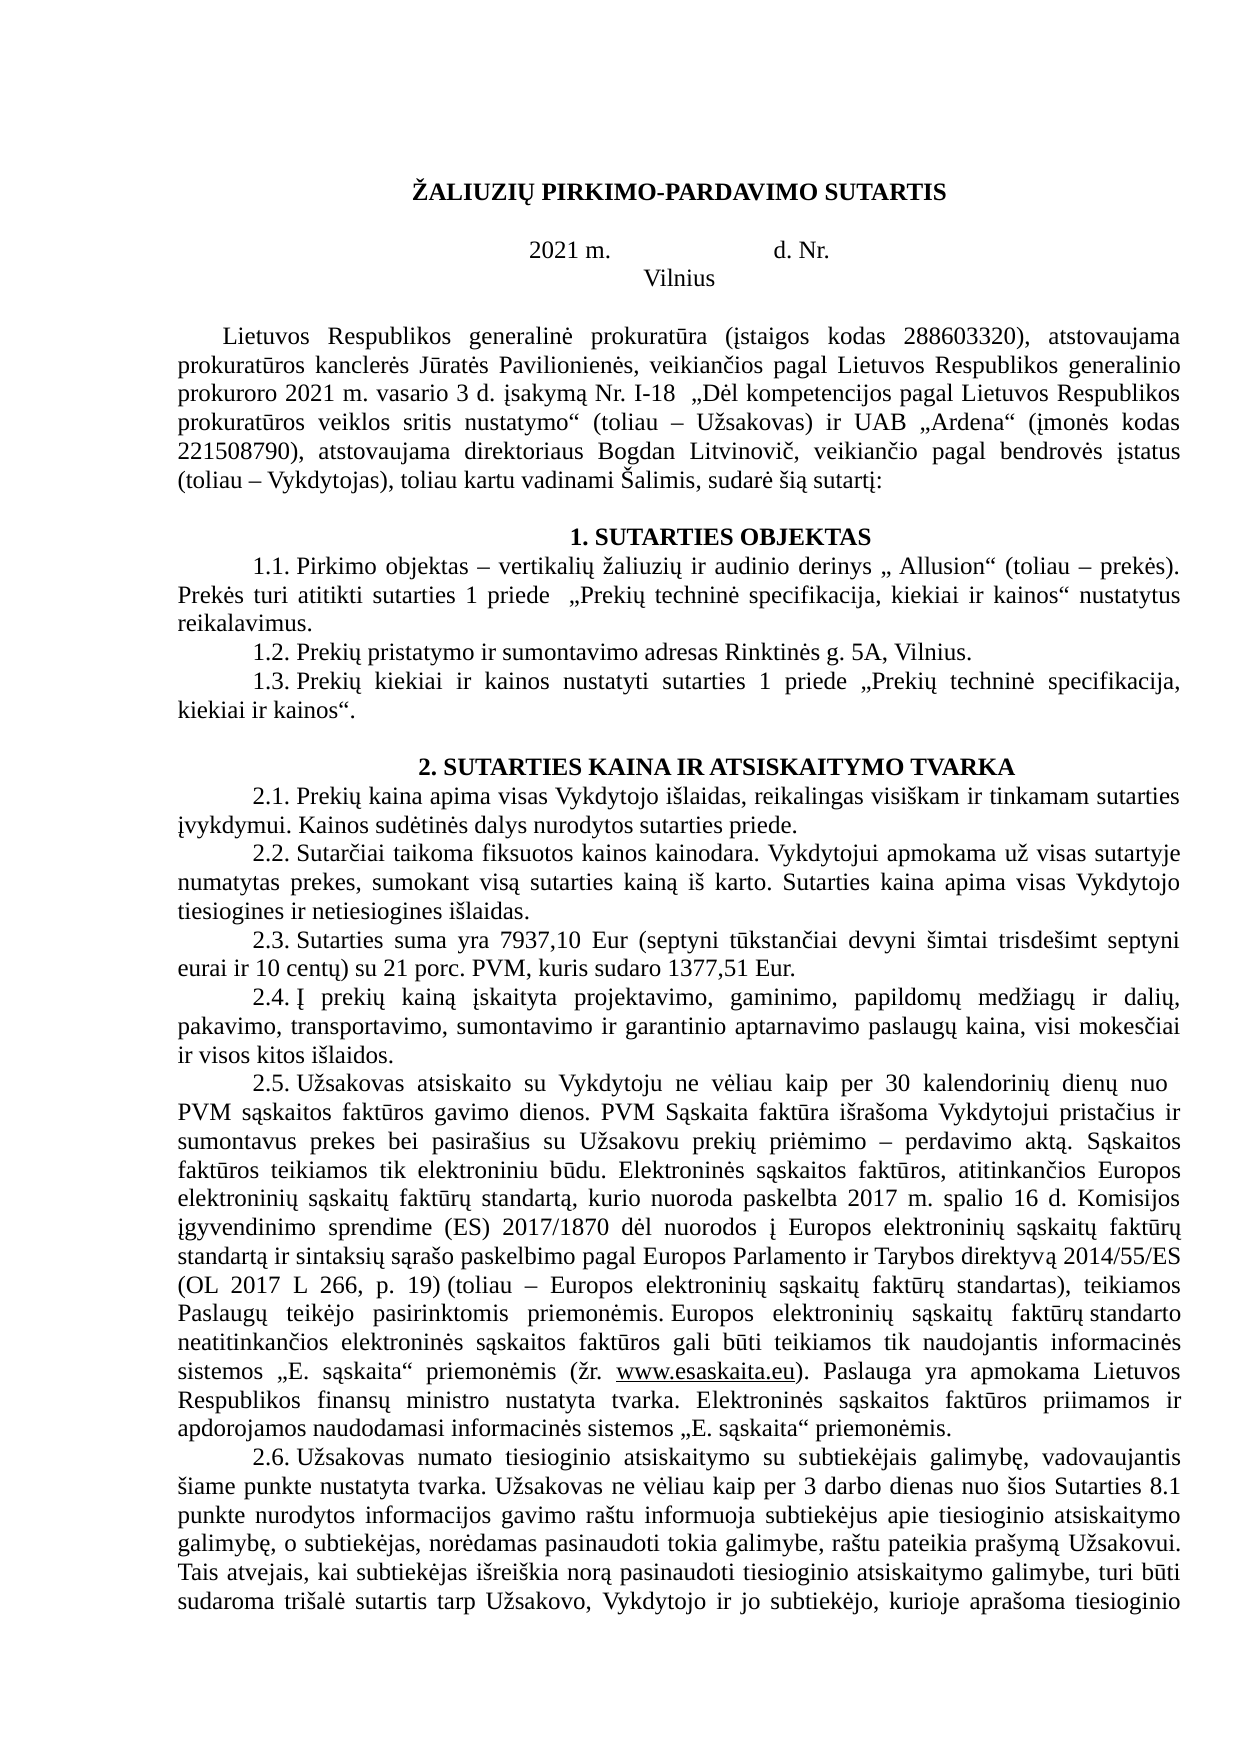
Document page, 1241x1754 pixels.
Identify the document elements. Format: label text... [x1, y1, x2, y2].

subtitle SUTARTIES OBJEKTAS [260, 522, 1181, 551]
text Vilnius [177, 263, 1181, 292]
list Prekių kiekiai ir kainos nustatyti sutarties 1 priede „Prekių techninė specifikacija, kiekiai ir kainos“. [177, 666, 1181, 723]
text ŽALIUZIŲ PIRKIMO-PARDAVIMO SUTARTIS [177, 177, 1181, 206]
list Į prekių kainą įskaityta projektavimo, gaminimo, papildomų medžiagų ir dalių, pakavimo, transportavimo, sumontavimo ir garantinio aptarnavimo paslaugų kaina, visi mokesčiai ir visos kitos išlaidos. [177, 982, 1181, 1068]
list Užsakovas atsiskaito su Vykdytoju ne vėliau kaip per 30 kalendorinių dienų nuo PVM sąskaitos faktūros gavimo dienos. PVM Sąskaita faktūra išrašoma Vykdytojui pristačius ir sumontavus prekes bei pasirašius su Užsakovu prekių priėmimo – perdavimo aktą. Sąskaitos faktūros teikiamos tik elektroniniu būdu. Elektroninės sąskaitos faktūros, atitinkančios Europos elektroninių sąskaitų faktūrų standartą, kurio nuoroda paskelbta 2017 m. spalio 16 d. Komisijos įgyvendinimo sprendime (ES) 2017/1870 dėl nuorodos į Europos elektroninių sąskaitų faktūrų standartą ir sintaksių sąrašo paskelbimo pagal Europos Parlamento ir Tarybos direktyvą 2014/55/ES (OL 2017 L 266, p. 19) (toliau – Europos elektroninių sąskaitų faktūrų standartas), teikiamos Paslaugų teikėjo pasirinktomis priemonėmis. Europos elektroninių sąskaitų faktūrų standarto neatitinkančios elektroninės sąskaitos faktūros gali būti teikiamos tik naudojantis informacinės sistemos „E. sąskaita“ priemonėmis (žr. www.esaskaita.eu). Paslauga yra apmokama Lietuvos Respublikos finansų ministro nustatyta tvarka. Elektroninės sąskaitos faktūros priimamos ir apdorojamos naudodamasi informacinės sistemos „E. sąskaita“ priemonėmis. [177, 1068, 1181, 1442]
list Sutarties suma yra 7937,10 Eur (septyni tūkstančiai devyni šimtai trisdešimt septyni eurai ir 10 centų) su 21 porc. PVM, kuris sudaro 1377,51 Eur. [177, 925, 1181, 982]
list Prekių pristatymo ir sumontavimo adresas Rinktinės g. 5A, Vilnius. [177, 637, 1181, 666]
text 2021 m. d. Nr. [177, 235, 1181, 263]
list Sutarčiai taikoma fiksuotos kainos kainodara. Vykdytojui apmokama už visas sutartyje numatytas prekes, sumokant visą sutarties kainą iš karto. Sutarties kaina apima visas Vykdytojo tiesiogines ir netiesiogines išlaidas. [177, 838, 1181, 925]
list Pirkimo objektas – vertikalių žaliuzių ir audinio derinys „ Allusion“ (toliau – prekės). Prekės turi atitikti sutarties 1 priede „Prekių techninė specifikacija, kiekiai ir kainos“ nustatytus reikalavimus. [177, 551, 1181, 637]
list Prekių kaina apima visas Vykdytojo išlaidas, reikalingas visiškam ir tinkamam sutarties įvykdymui. Kainos sudėtinės dalys nurodytos sutarties priede. [177, 781, 1181, 838]
list Užsakovas numato tiesioginio atsiskaitymo su subtiekėjais galimybę, vadovaujantis šiame punkte nustatyta tvarka. Užsakovas ne vėliau kaip per 3 darbo dienas nuo šios Sutarties 8.1 punkte nurodytos informacijos gavimo raštu informuoja subtiekėjus apie tiesioginio atsiskaitymo galimybę, o subtiekėjas, norėdamas pasinaudoti tokia galimybe, raštu pateikia prašymą Užsakovui. Tais atvejais, kai subtiekėjas išreiškia norą pasinaudoti tiesioginio atsiskaitymo galimybe, turi būti sudaroma trišalė sutartis tarp Užsakovo, Vykdytojo ir jo subtiekėjo, kurioje aprašoma tiesioginio [177, 1442, 1181, 1615]
text Lietuvos Respublikos generalinė prokuratūra (įstaigos kodas 288603320), atstovaujama prokuratūros kanclerės Jūratės Pavilionienės, veikiančios pagal Lietuvos Respublikos generalinio prokuroro 2021 m. vasario 3 d. įsakymą Nr. I-18 „Dėl kompetencijos pagal Lietuvos Respublikos prokuratūros veiklos sritis nustatymo“ (toliau – Užsakovas) ir UAB „Ardena“ (įmonės kodas 221508790), atstovaujama direktoriaus Bogdan Litvinovič, veikiančio pagal bendrovės įstatus (toliau – Vykdytojas), toliau kartu vadinami Šalimis, sudarė šią sutartį: [177, 321, 1181, 493]
list SUTARTIES KAINA IR ATSISKAITYMO TVARKA [177, 752, 1181, 781]
